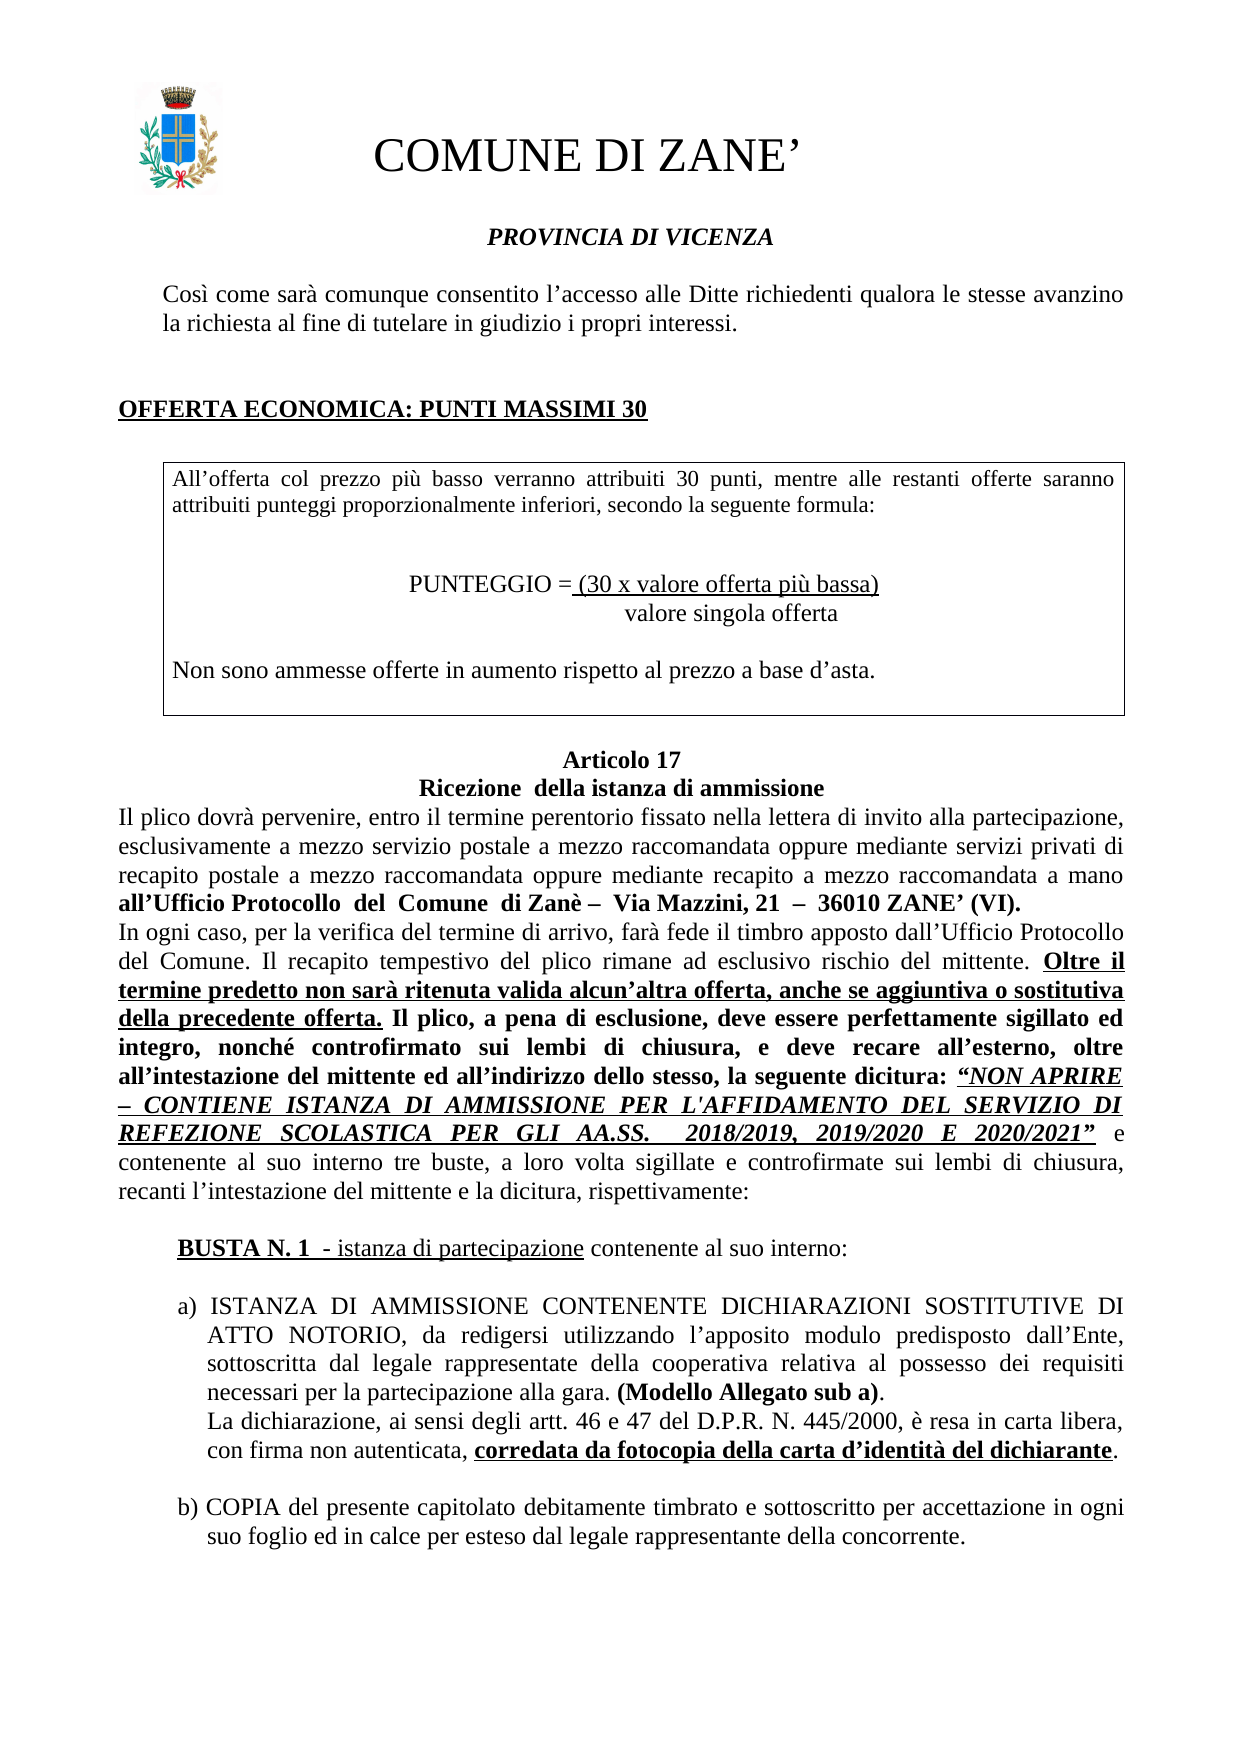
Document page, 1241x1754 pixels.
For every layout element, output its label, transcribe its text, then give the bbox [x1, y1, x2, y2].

text Ricezione della istanza di ammissione [118, 773, 1125, 802]
text Così come sarà comunque consentito l’accesso alle Ditte richiedenti qualora le stesse avanzino la richiesta al fine di tutelare in giudizio i propri interessi. [162, 279, 1125, 337]
text Non sono ammesse offerte in aumento rispetto al prezzo a base d’asta. [164, 652, 1124, 684]
text Articolo 17 [118, 745, 1125, 773]
text La dichiarazione, ai sensi degli artt. 46 e 47 del D.P.R. N. 445/2000, è resa in carta libera, con firma non autenticata, corredata da fotocopia della carta d’identità del dichiarante. [207, 1406, 1125, 1463]
text valore singola offerta [164, 595, 1124, 627]
text All’offerta col prezzo più basso verranno attribuiti 30 punti, mentre alle restanti offerte saranno attribuiti punteggi proporzionalmente inferiori, secondo la seguente formula: [164, 463, 1124, 518]
text BUSTA N. 1 - istanza di partecipazione contenente al suo interno: [177, 1233, 1125, 1262]
text della precedente offerta. Il plico, a pena di esclusione, deve essere perfettamente sigillato ed integro, nonché controfirmato sui lembi di chiusura, e deve recare all’esterno, oltre all’intestazione del mittente ed all’indirizzo dello stesso, la seguente dicitura: “NON APRIRE – CONTIENE ISTANZA DI AMMISSIONE PER L'AFFIDAMENTO DEL SERVIZIO DI REFEZIONE SCOLASTICA PER GLI AA.SS. 2018/2019, 2019/2020 E 2020/2021” e contenente al suo interno tre buste, a loro volta sigillate e controfirmate sui lembi di chiusura, recanti l’intestazione del mittente e la dicitura, rispettivamente: [118, 1001, 1125, 1205]
text OFFERTA ECONOMICA: PUNTI MASSIMI 30 [118, 394, 1125, 423]
text b) COPIA del presente capitolato debitamente timbrato e sottoscritto per accettazione in ogni suo foglio ed in calce per esteso dal legale rappresentante della concorrente. [177, 1492, 1125, 1550]
text PUNTEGGIO = (30 x valore offerta più bassa) [164, 566, 1124, 595]
picture [134, 82, 223, 195]
text a) ISTANZA DI AMMISSIONE CONTENENTE DICHIARAZIONI SOSTITUTIVE DI ATTO NOTORIO, da redigersi utilizzando l’apposito modulo predisposto dall’Ente, sottoscritta dal legale rappresentate della cooperativa relativa al possesso dei requisiti necessari per la partecipazione alla gara. (Modello Allegato sub a). [177, 1291, 1125, 1406]
text In ogni caso, per la verifica del termine di arrivo, farà fede il timbro apposto dall’Ufficio Protocollo del Comune. Il recapito tempestivo del plico rimane ad esclusivo rischio del mittente. Oltre il termine predetto non sarà ritenuta valida alcun’altra offerta, anche se aggiuntiva o sostitutiva [118, 917, 1125, 1000]
text Il plico dovrà pervenire, entro il termine perentorio fissato nella lettera di invito alla partecipazione, esclusivamente a mezzo servizio postale a mezzo raccomandata oppure mediante servizi privati di recapito postale a mezzo raccomandata oppure mediante recapito a mezzo raccomandata a mano all’Ufficio Protocollo del Comune di Zanè – Via Mazzini, 21 – 36010 ZANE’ (VI). [118, 802, 1125, 917]
